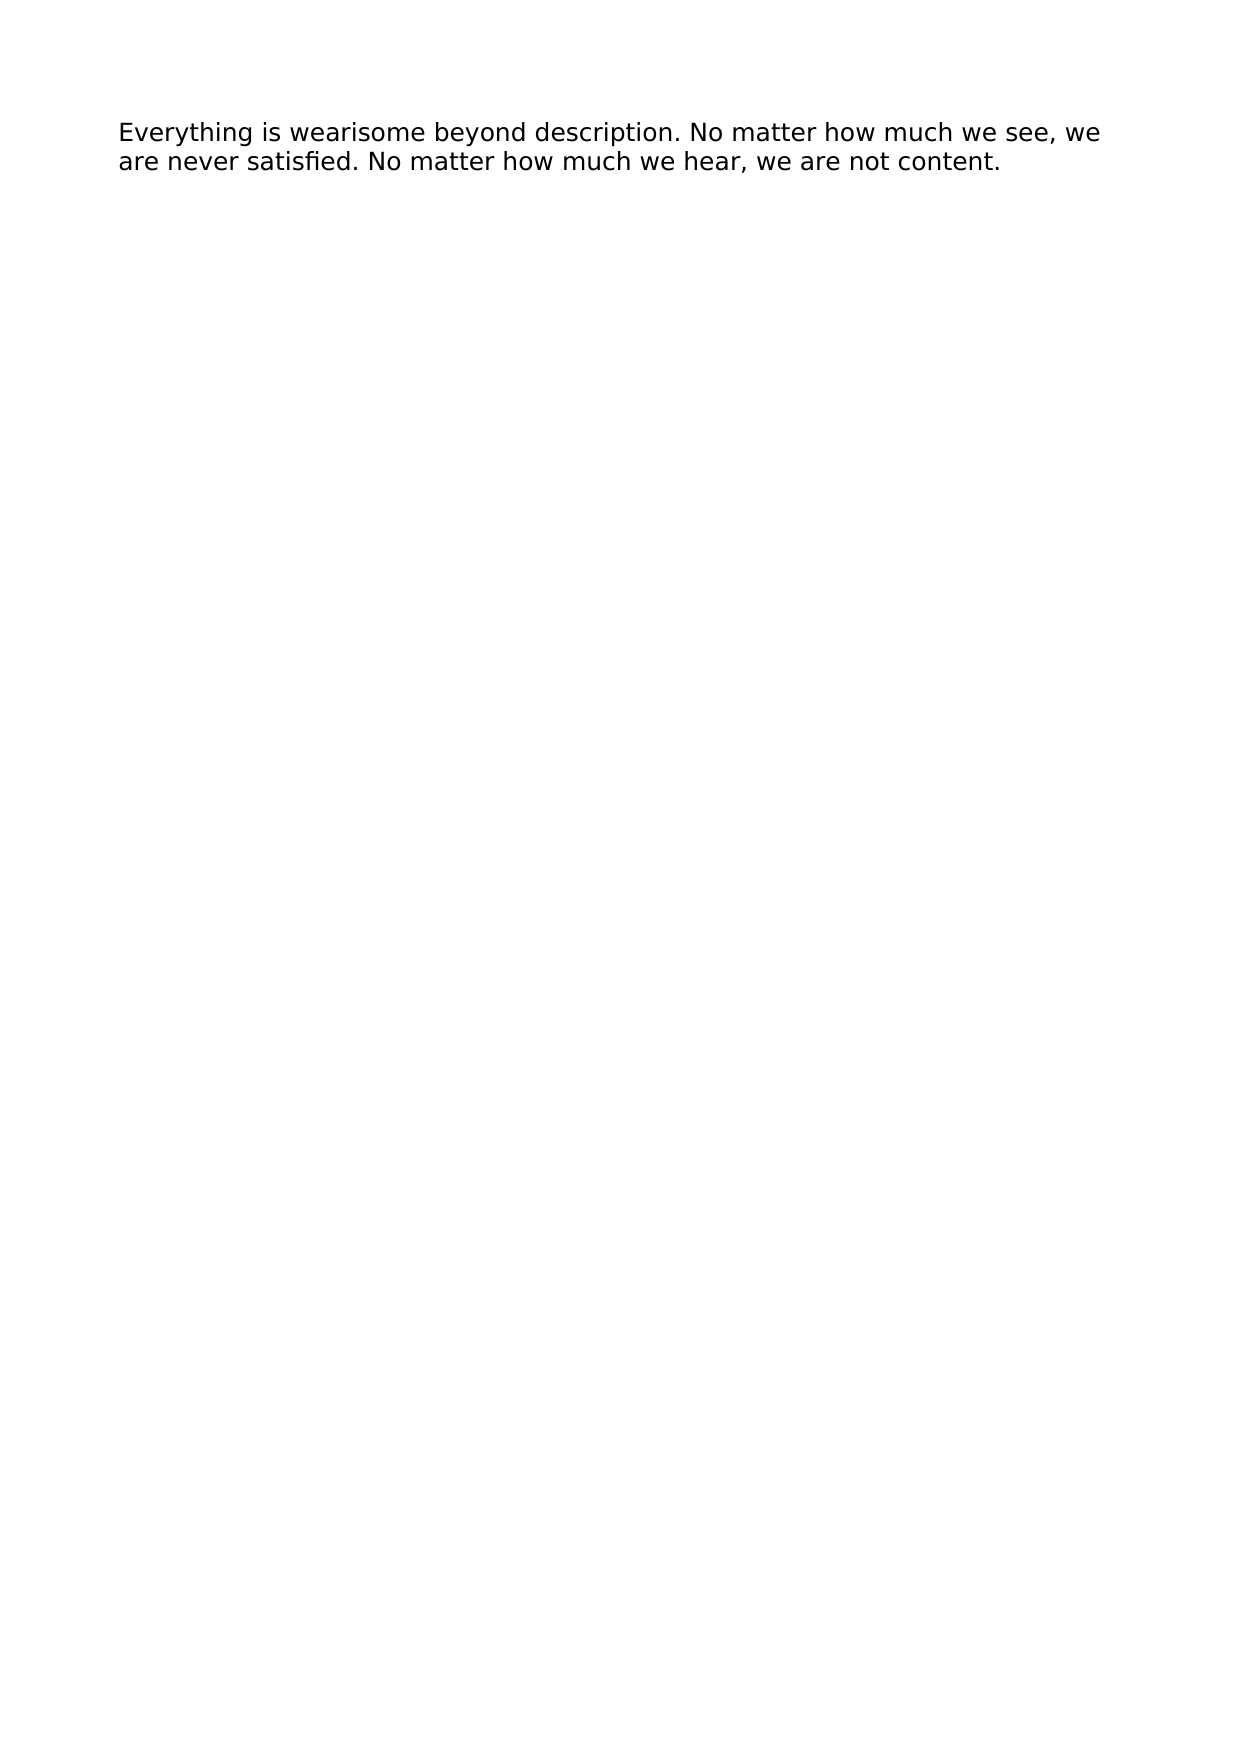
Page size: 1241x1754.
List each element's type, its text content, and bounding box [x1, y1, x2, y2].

text Everything is wearisome beyond description. No matter how much we see, we are never satisfied. No matter how much we hear, we are not content. [118, 118, 1122, 176]
